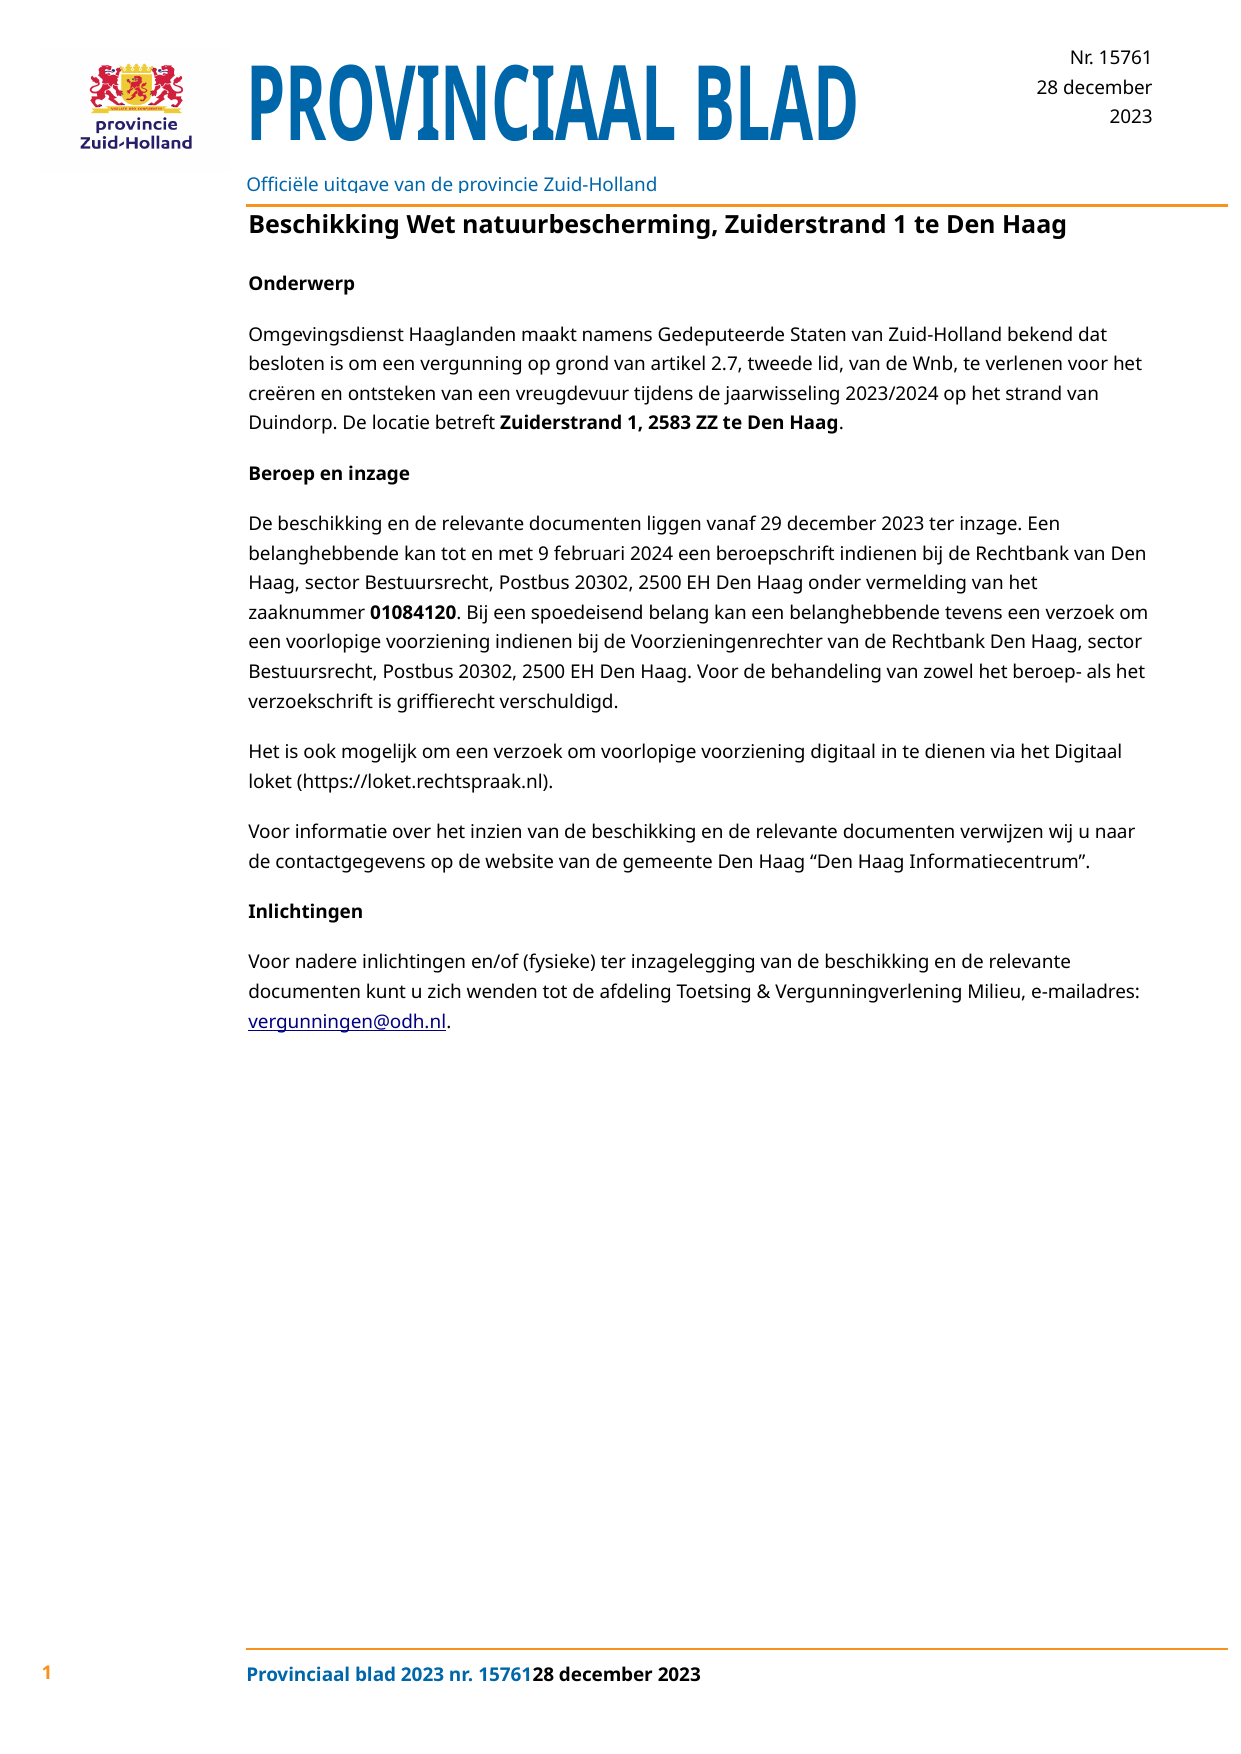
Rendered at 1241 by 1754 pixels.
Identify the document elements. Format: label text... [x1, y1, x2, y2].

text Onderwerp [248, 270, 1152, 296]
text Omgevingsdienst Haaglanden maakt namens Gedeputeerde Staten van Zuid-Holland bekend dat besloten is om een vergunning op grond van artikel 2.7, tweede lid, van de Wnb, te verlenen voor het creëren en ontsteken van een vreugdevuur tijdens de jaarwisseling 2023/2024 op het strand van Duindorp. De locatie betreft Zuiderstrand 1, 2583 ZZ te Den Haag. [248, 321, 1152, 435]
picture [41, 47, 231, 172]
text Voor informatie over het inzien van de beschikking en de relevante documenten verwijzen wij u naar de contactgegevens op de website van de gemeente Den Haag “Den Haag Informatiecentrum”. [248, 818, 1152, 873]
text Beschikking Wet natuurbescherming, Zuiderstrand 1 te Den Haag [248, 207, 1152, 241]
text De beschikking en de relevante documenten liggen vanaf 29 december 2023 ter inzage. Een belanghebbende kan tot en met 9 februari 2024 een beroepschrift indienen bij de Rechtbank van Den Haag, sector Bestuursrecht, Postbus 20302, 2500 EH Den Haag onder vermelding van het zaaknummer 01084120. Bij een spoedeisend belang kan een belanghebbende tevens een verzoek om een voorlopige voorziening indienen bij de Voorzieningenrechter van de Rechtbank Den Haag, sector Bestuursrecht, Postbus 20302, 2500 EH Den Haag. Voor de behandeling van zowel het beroep- als het verzoekschrift is griffierecht verschuldigd. [248, 510, 1152, 713]
text Beroep en inzage [248, 460, 1152, 486]
text Voor nadere inlichtingen en/of (fysieke) ter inzagelegging van de beschikking en de relevante documenten kunt u zich wenden tot de afdeling Toetsing & Vergunningverlening Milieu, e-mailadres: vergunningen@odh.nl. [248, 949, 1152, 1033]
text Inlichtingen [248, 898, 1152, 924]
text Het is ook mogelijk om een verzoek om voorlopige voorziening digitaal in te dienen via het Digitaal loket (https://loket.rechtspraak.nl). [248, 738, 1152, 793]
